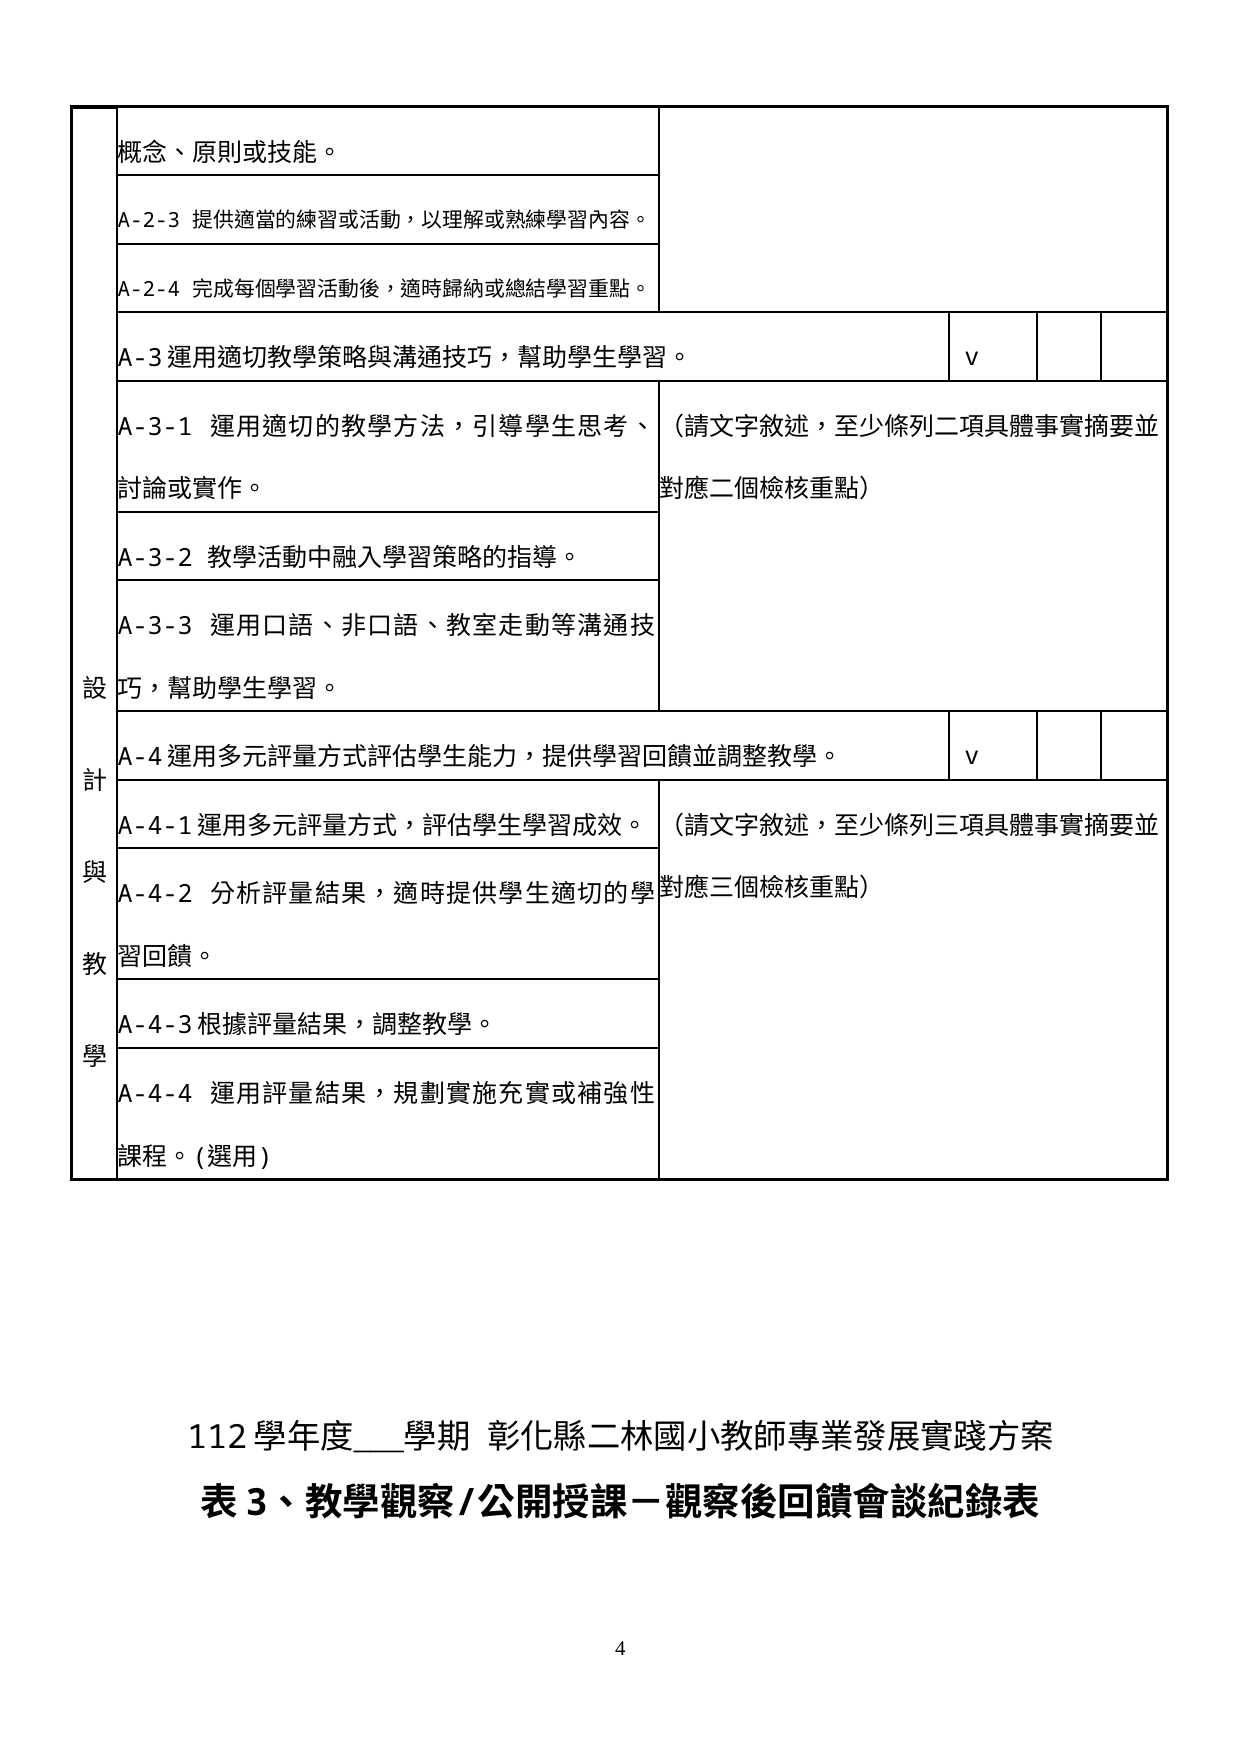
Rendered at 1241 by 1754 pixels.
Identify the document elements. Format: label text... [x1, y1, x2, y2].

table_cell （請文字敘述，至少條列二項具體事實摘要並對應二個檢核重點） [660, 382, 1166, 710]
table_cell [660, 108, 1166, 311]
text 112學年度___學期 彰化縣二林國小教師專業發展實踐方案 [118, 1409, 1122, 1458]
table_cell 設 計 與 教 學 [73, 109, 116, 1178]
table_cell A-3-3 運用口語、非口語、教室走動等溝通技巧，幫助學生學習。 [118, 581, 658, 710]
table_cell v [950, 712, 1036, 779]
table_cell A-4-1運用多元評量方式，評估學生學習成效。 [118, 781, 658, 847]
text 表3、教學觀察/公開授課－觀察後回饋會談紀錄表 [118, 1458, 1122, 1520]
table_cell A-2-3 提供適當的練習或活動，以理解或熟練學習內容。 [118, 176, 658, 242]
table_cell v [950, 313, 1036, 379]
table_cell A-3-2 教學活動中融入學習策略的指導。 [118, 513, 658, 579]
table_cell 概念、原則或技能。 [118, 108, 658, 174]
table_cell [1102, 712, 1166, 779]
table_cell A-4-3根據評量結果，調整教學。 [118, 980, 658, 1047]
table_cell [1102, 313, 1166, 379]
table_cell A-4-2 分析評量結果，適時提供學生適切的學習回饋。 [118, 849, 658, 978]
table_cell A-3-1 運用適切的教學方法，引導學生思考、討論或實作。 [118, 382, 658, 511]
table_cell [1038, 712, 1100, 779]
table_cell A-4-4 運用評量結果，規劃實施充實或補強性課程。(選用) [118, 1049, 658, 1178]
table_cell （請文字敘述，至少條列三項具體事實摘要並對應三個檢核重點） [660, 781, 1166, 1178]
table_cell A-3運用適切教學策略與溝通技巧，幫助學生學習。 [118, 313, 948, 379]
table_cell [1038, 313, 1100, 379]
table_cell A-2-4 完成每個學習活動後，適時歸納或總結學習重點。 [118, 245, 658, 311]
table_cell A-4運用多元評量方式評估學生能力，提供學習回饋並調整教學。 [118, 712, 948, 779]
